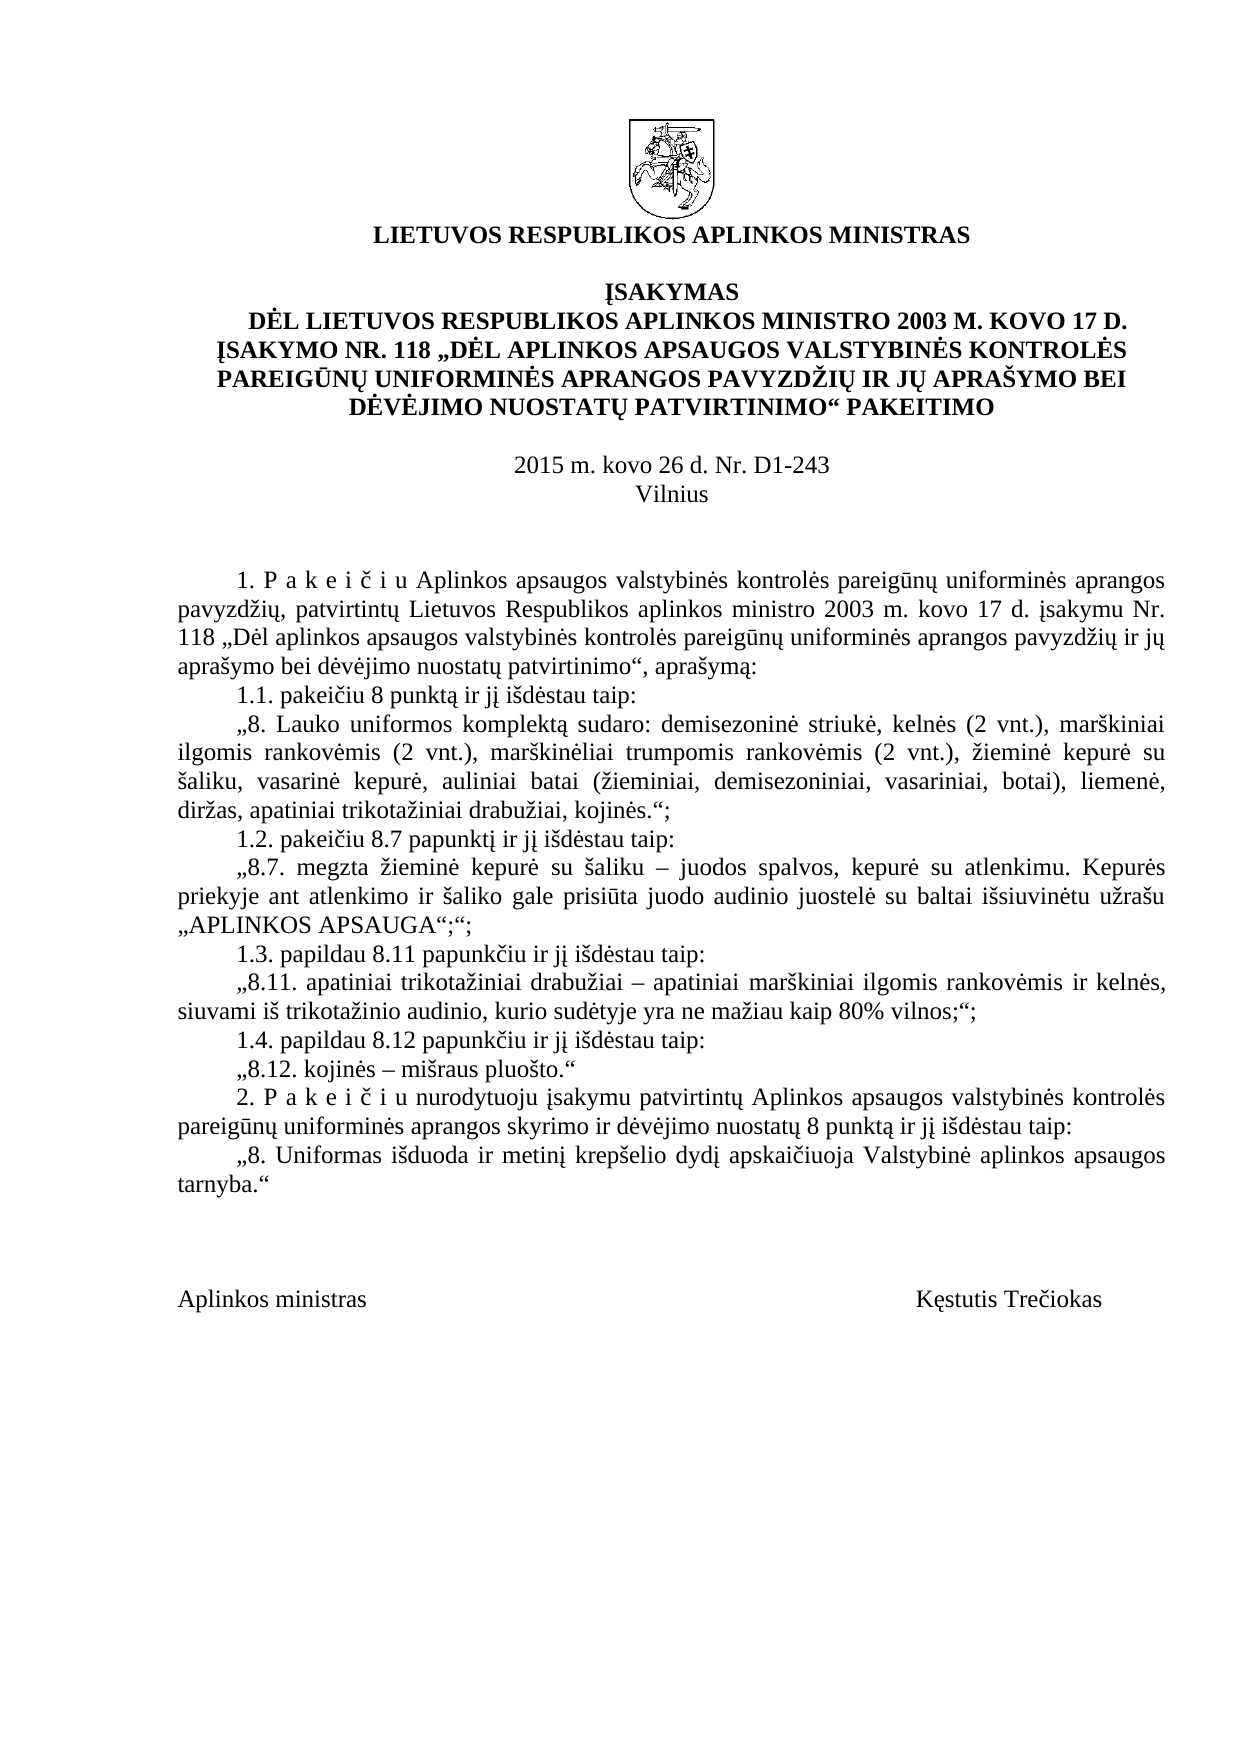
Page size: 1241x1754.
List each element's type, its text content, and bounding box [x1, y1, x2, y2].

text 2. P a k e i č i u nurodytuoju įsakymu patvirtintų Aplinkos apsaugos valstybinės kontrolės pareigūnų uniforminės aprangos skyrimo ir dėvėjimo nuostatų 8 punktą ir jį išdėstau taip: [177, 1082, 1166, 1140]
text Vilnius [177, 479, 1166, 507]
text „8.12. kojinės – mišraus pluošto.“ [177, 1054, 1166, 1082]
text 1.1. pakeičiu 8 punktą ir jį išdėstau taip: [177, 680, 1166, 709]
text 1.4. papildau 8.12 papunkčiu ir jį išdėstau taip: [177, 1025, 1166, 1054]
text DĖL LIETUVOS RESPUBLIKOS APLINKOS MINISTRO 2003 M. KOVO 17 D. ĮSAKYMO NR. 118 „DĖL APLINKOS APSAUGOS VALSTYBINĖS KONTROLĖS PAREIGŪNŲ UNIFORMINĖS APRANGOS PAVYZDŽIŲ IR JŲ APRAŠYMO BEI DĖVĖJIMO NUOSTATŲ PATVIRTINIMO“ PAKEITIMO [177, 306, 1166, 421]
text Aplinkos ministras Kęstutis Trečiokas [177, 1284, 1166, 1312]
text LIETUVOS RESPUBLIKOS APLINKOS MINISTRAS [177, 220, 1166, 249]
text ĮSAKYMAS [177, 277, 1166, 306]
text 2015 m. kovo 26 d. Nr. D1-243 [177, 450, 1166, 479]
text 1.3. papildau 8.11 papunkčiu ir jį išdėstau taip: [177, 939, 1166, 967]
text „8. Lauko uniformos komplektą sudaro: demisezoninė striukė, kelnės (2 vnt.), marškiniai ilgomis rankovėmis (2 vnt.), marškinėliai trumpomis rankovėmis (2 vnt.), žieminė kepurė su šaliku, vasarinė kepurė, auliniai batai (žieminiai, demisezoniniai, vasariniai, botai), liemenė, diržas, apatiniai trikotažiniai drabužiai, kojinės.“; [177, 709, 1166, 824]
text 1. P a k e i č i u Aplinkos apsaugos valstybinės kontrolės pareigūnų uniforminės aprangos pavyzdžių, patvirtintų Lietuvos Respublikos aplinkos ministro 2003 m. kovo 17 d. įsakymu Nr. 118 „Dėl aplinkos apsaugos valstybinės kontrolės pareigūnų uniforminės aprangos pavyzdžių ir jų aprašymo bei dėvėjimo nuostatų patvirtinimo“, aprašymą: [177, 565, 1166, 680]
text „8. Uniformas išduoda ir metinį krepšelio dydį apskaičiuoja Valstybinė aplinkos apsaugos tarnyba.“ [177, 1140, 1166, 1197]
text 1.2. pakeičiu 8.7 papunktį ir jį išdėstau taip: [177, 824, 1166, 852]
text „8.7. megzta žieminė kepurė su šaliku ‒ juodos spalvos, kepurė su atlenkimu. Kepurės priekyje ant atlenkimo ir šaliko gale prisiūta juodo audinio juostelė su baltai išsiuvinėtu užrašu „APLINKOS APSAUGA“;“; [177, 852, 1166, 939]
text „8.11. apatiniai trikotažiniai drabužiai – apatiniai marškiniai ilgomis rankovėmis ir kelnės, siuvami iš trikotažinio audinio, kurio sudėtyje yra ne mažiau kaip 80% vilnos;“; [177, 967, 1166, 1025]
